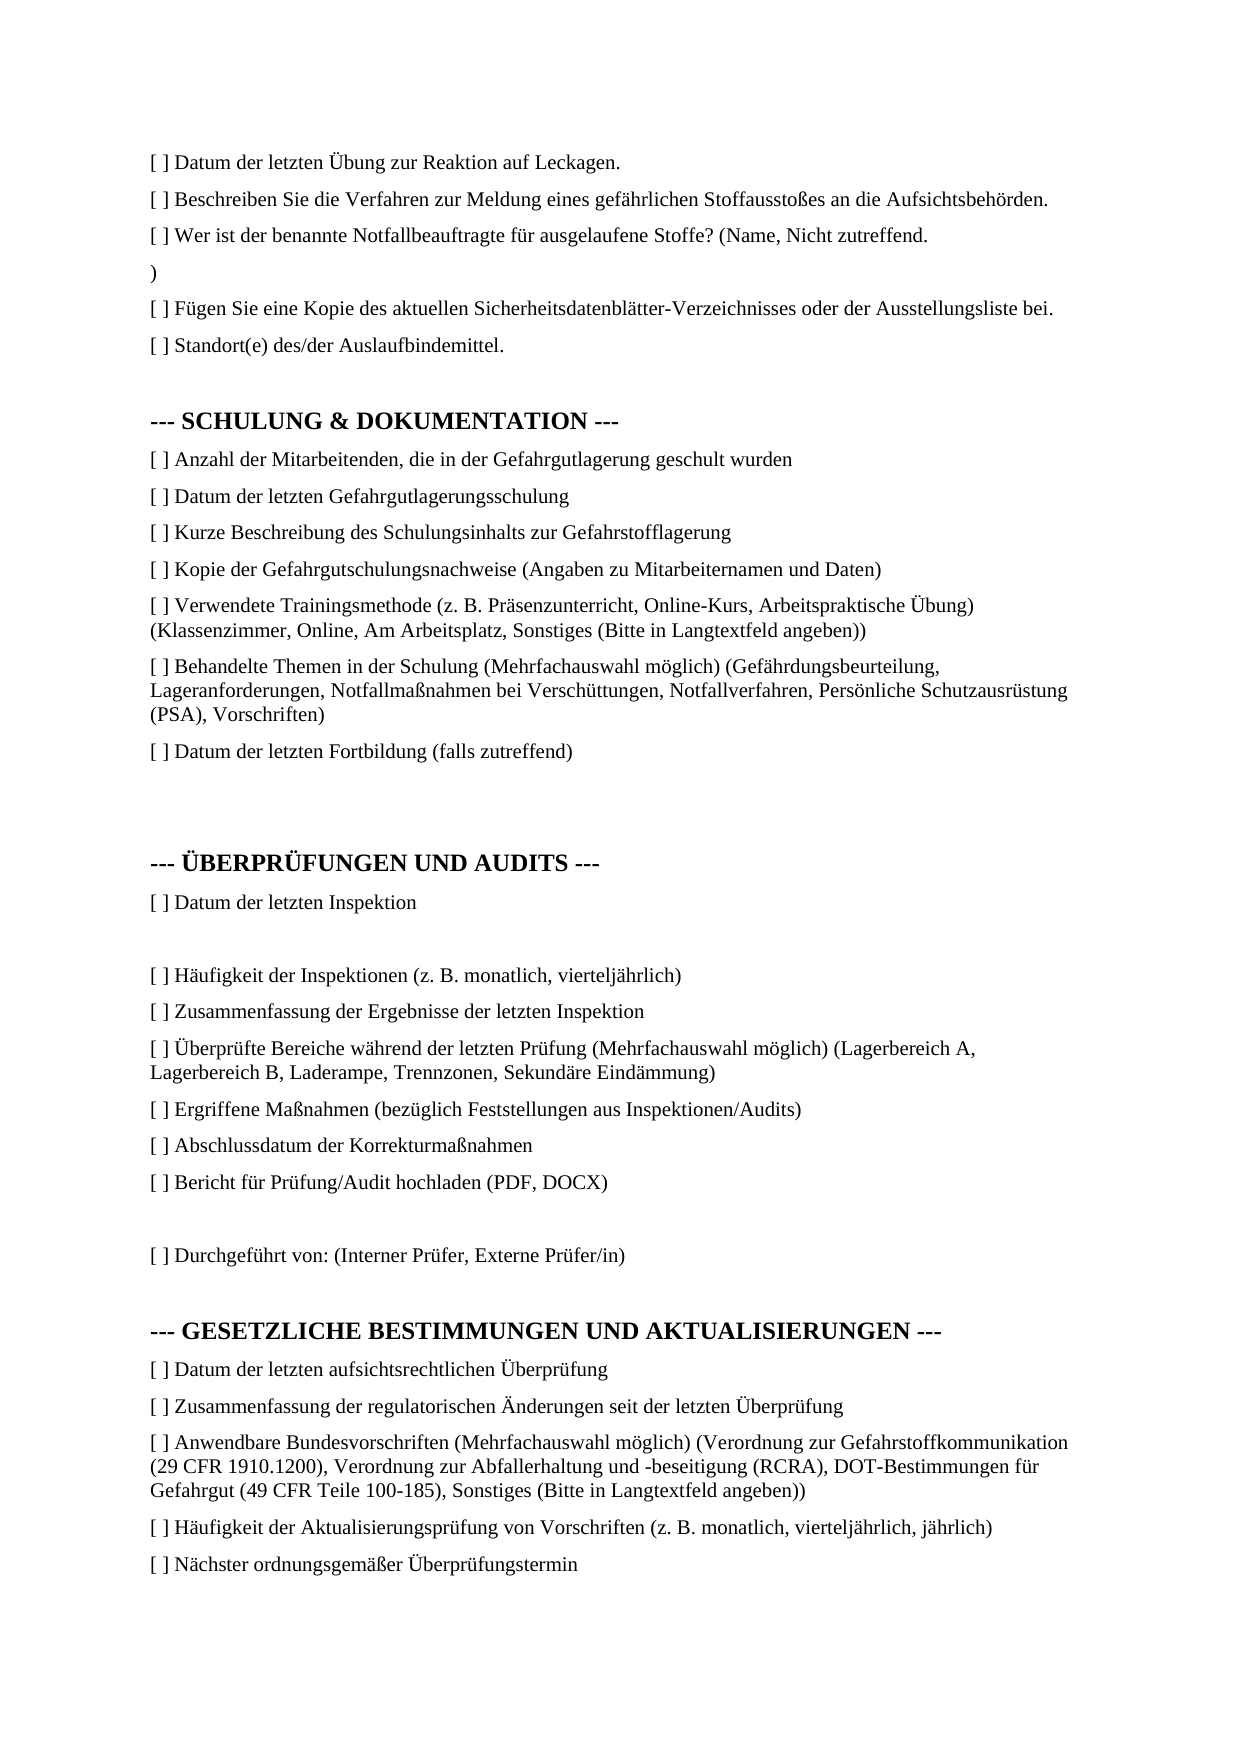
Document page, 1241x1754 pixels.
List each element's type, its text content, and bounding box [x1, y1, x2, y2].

text [ ] Ergriffene Maßnahmen (bezüglich Feststellungen aus Inspektionen/Audits) [150, 1097, 1090, 1121]
text [ ] Bericht für Prüfung/Audit hochladen (PDF, DOCX) [150, 1170, 1090, 1194]
text [ ] Verwendete Trainingsmethode (z. B. Präsenzunterricht, Online-Kurs, Arbeitspraktische Übung) (Klassenzimmer, Online, Am Arbeitsplatz, Sonstiges (Bitte in Langtextfeld angeben)) [150, 593, 1090, 642]
text [ ] Datum der letzten Fortbildung (falls zutreffend) [150, 739, 1090, 763]
text [ ] Datum der letzten Inspektion [150, 890, 1090, 914]
text [ ] Datum der letzten aufsichtsrechtlichen Überprüfung [150, 1357, 1090, 1381]
text [ ] Wer ist der benannte Notfallbeauftragte für ausgelaufene Stoffe? (Name, Nicht zutreffend. [150, 223, 1090, 247]
text [ ] Datum der letzten Übung zur Reaktion auf Leckagen. [150, 150, 1090, 174]
text [ ] Häufigkeit der Inspektionen (z. B. monatlich, vierteljährlich) [150, 963, 1090, 987]
text [ ] Kopie der Gefahrgutschulungsnachweise (Angaben zu Mitarbeiternamen und Daten) [150, 557, 1090, 581]
text [ ] Zusammenfassung der regulatorischen Änderungen seit der letzten Überprüfung [150, 1394, 1090, 1418]
text [ ] Nächster ordnungsgemäßer Überprüfungstermin [150, 1552, 1090, 1576]
text ) [150, 260, 1090, 284]
text [ ] Standort(e) des/der Auslaufbindemittel. [150, 333, 1090, 357]
text --- GESETZLICHE BESTIMMUNGEN UND AKTUALISIERUNGEN --- [150, 1316, 1090, 1345]
text [ ] Datum der letzten Gefahrgutlagerungsschulung [150, 484, 1090, 508]
text [ ] Abschlussdatum der Korrekturmaßnahmen [150, 1133, 1090, 1157]
text [ ] Beschreiben Sie die Verfahren zur Meldung eines gefährlichen Stoffausstoßes an die Aufsichtsbehörden. [150, 187, 1090, 211]
text [ ] Anzahl der Mitarbeitenden, die in der Gefahrgutlagerung geschult wurden [150, 447, 1090, 471]
text [ ] Überprüfte Bereiche während der letzten Prüfung (Mehrfachauswahl möglich) (Lagerbereich A, Lagerbereich B, Laderampe, Trennzonen, Sekundäre Eindämmung) [150, 1036, 1090, 1084]
text [ ] Behandelte Themen in der Schulung (Mehrfachauswahl möglich) (Gefährdungsbeurteilung, Lageranforderungen, Notfallmaßnahmen bei Verschüttungen, Notfallverfahren, Persönliche Schutzausrüstung (PSA), Vorschriften) [150, 654, 1090, 726]
text [ ] Kurze Beschreibung des Schulungsinhalts zur Gefahrstofflagerung [150, 520, 1090, 544]
text [ ] Fügen Sie eine Kopie des aktuellen Sicherheitsdatenblätter-Verzeichnisses oder der Ausstellungsliste bei. [150, 296, 1090, 320]
text [ ] Zusammenfassung der Ergebnisse der letzten Inspektion [150, 999, 1090, 1023]
text [ ] Durchgeführt von: (Interner Prüfer, Externe Prüfer/in) [150, 1243, 1090, 1267]
text --- ÜBERPRÜFUNGEN UND AUDITS --- [150, 848, 1090, 877]
text --- SCHULUNG & DOKUMENTATION --- [150, 406, 1090, 435]
text [ ] Häufigkeit der Aktualisierungsprüfung von Vorschriften (z. B. monatlich, vierteljährlich, jährlich) [150, 1515, 1090, 1539]
text [ ] Anwendbare Bundesvorschriften (Mehrfachauswahl möglich) (Verordnung zur Gefahrstoffkommunikation (29 CFR 1910.1200), Verordnung zur Abfallerhaltung und -beseitigung (RCRA), DOT-Bestimmungen für Gefahrgut (49 CFR Teile 100-185), Sonstiges (Bitte in Langtextfeld angeben)) [150, 1430, 1090, 1502]
